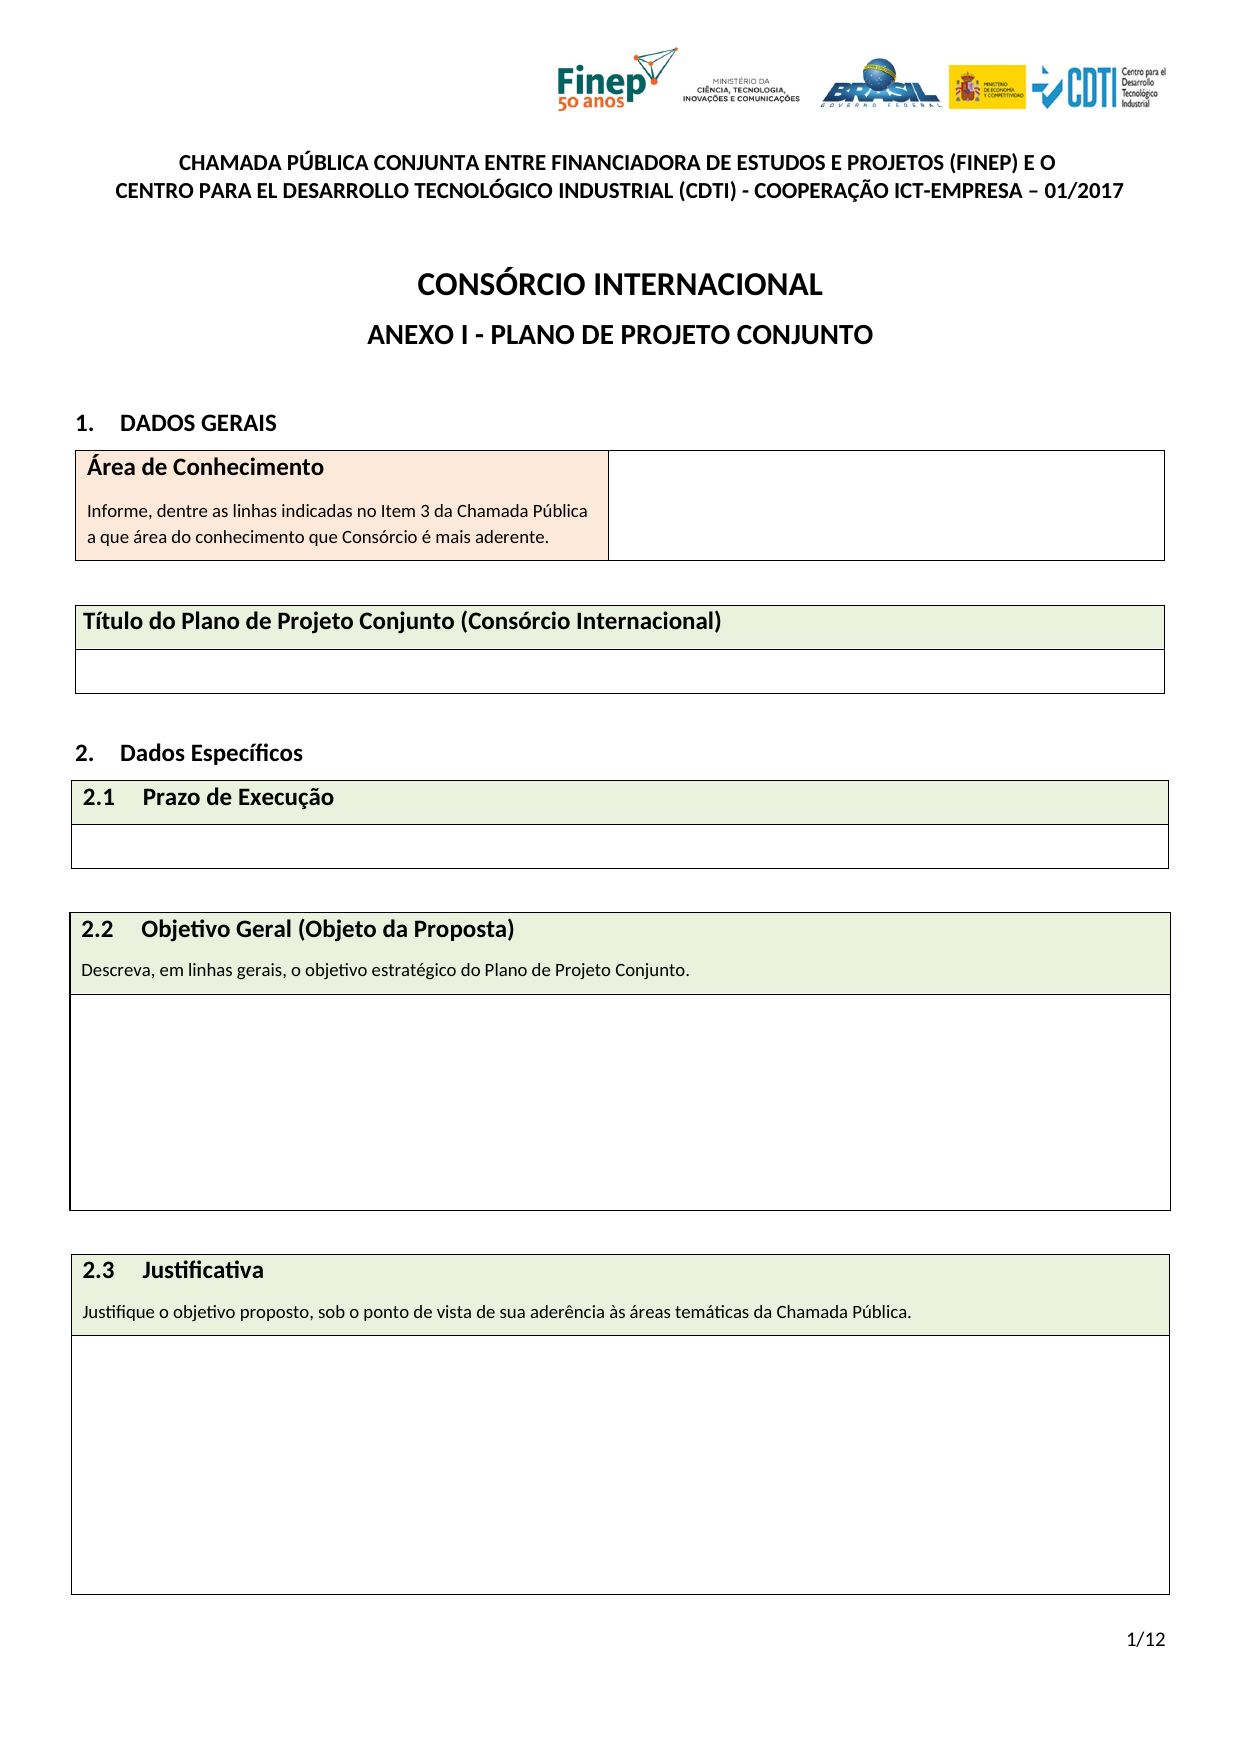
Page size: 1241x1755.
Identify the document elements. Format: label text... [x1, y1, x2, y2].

table_cell [72, 1336, 1169, 1594]
table_cell [71, 995, 1170, 1209]
list Dados Específicos [75, 737, 1165, 767]
table_cell [72, 825, 1168, 868]
list DADOS GERAIS [75, 407, 1165, 438]
table_header Prazo de Execução [72, 781, 1168, 824]
table_header Título do Plano de Projeto Conjunto (Consórcio Internacional) [76, 606, 1164, 648]
text CONSÓRCIO INTERNACIONAL [75, 263, 1165, 303]
table_header Justificativa Justifique o objetivo proposto, sob o ponto de vista de sua aderência às áreas temáticas da Chamada Pública. [72, 1255, 1169, 1335]
table_header Área de Conhecimento Informe, dentre as linhas indicadas no Item 3 da Chamada Pública a que área do conhecimento que Consórcio é mais aderente. [76, 451, 608, 560]
table_header [609, 451, 1164, 560]
table_header Objetivo Geral (Objeto da Proposta) Descreva, em linhas gerais, o objetivo estratégico do Plano de Projeto Conjunto. [71, 913, 1170, 993]
table_cell [76, 650, 1164, 693]
text ANEXO I - PLANO DE PROJETO CONJUNTO [75, 316, 1165, 352]
